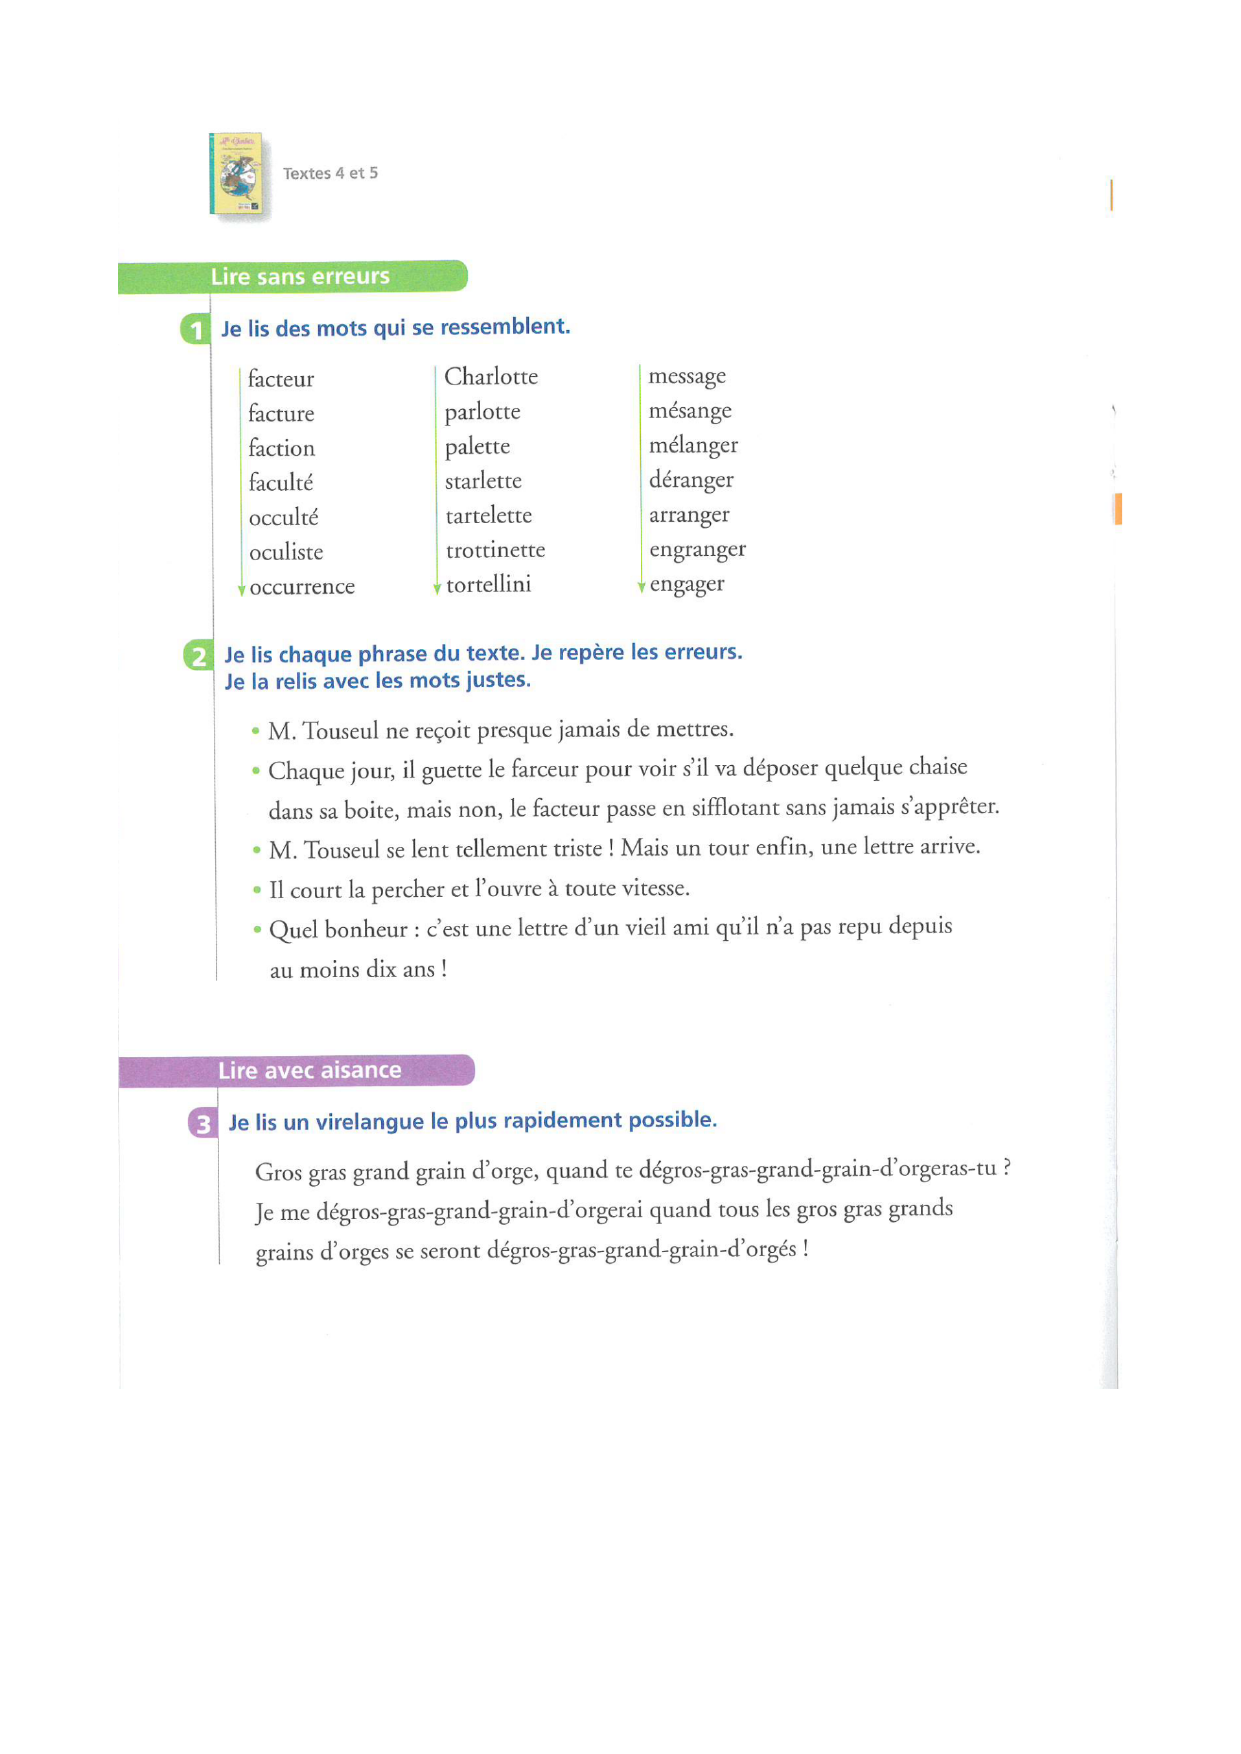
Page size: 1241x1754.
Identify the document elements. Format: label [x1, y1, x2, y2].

picture [118, 118, 1123, 1389]
